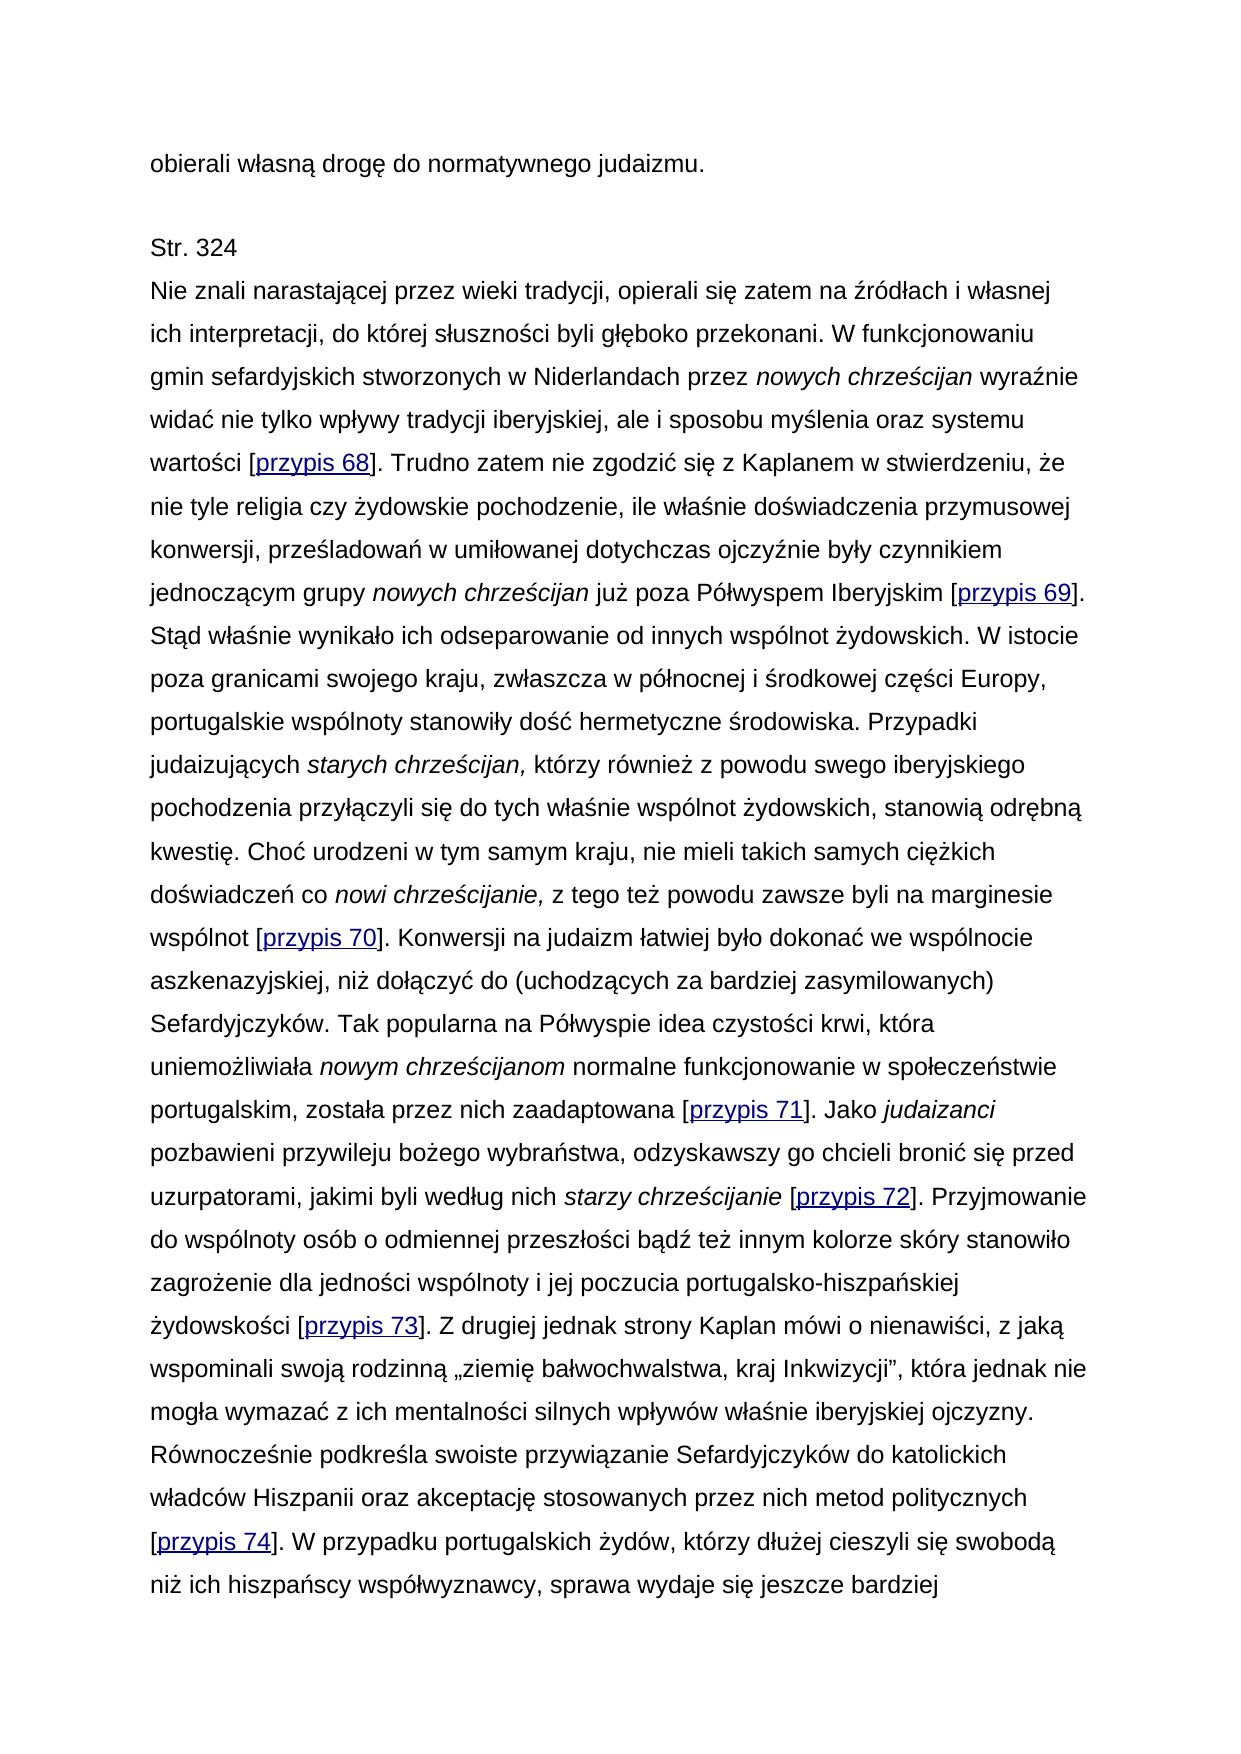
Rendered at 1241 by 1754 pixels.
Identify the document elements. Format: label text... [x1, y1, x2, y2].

text Str. 324 [150, 233, 1091, 262]
text Nie znali narastającej przez wieki tradycji, opierali się zatem na źródłach i własnej ich interpretacji, do której słuszności byli głęboko przekonani. W funkcjonowaniu gmin sefardyjskich stworzonych w Niderlandach przez nowych chrześcijan wyraźnie widać nie tylko wpływy tradycji iberyjskiej, ale i sposobu myślenia oraz systemu wartości [przypis 68]. Trudno zatem nie zgodzić się z Kaplanem w stwierdzeniu, że nie tyle religia czy żydowskie pochodzenie, ile właśnie doświadczenia przymusowej konwersji, prześladowań w umiłowanej dotychczas ojczyźnie były czynnikiem jednoczącym grupy nowych chrześcijan już poza Półwyspem Iberyjskim [przypis 69]. Stąd właśnie wynikało ich odseparowanie od innych wspólnot żydowskich. W istocie poza granicami swojego kraju, zwłaszcza w północnej i środkowej części Europy, portugalskie wspólnoty stanowiły dość hermetyczne środowiska. Przypadki judaizujących starych chrześcijan, którzy również z powodu swego iberyjskiego pochodzenia przyłączyli się do tych właśnie wspólnot żydowskich, stanowią odrębną kwestię. Choć urodzeni w tym samym kraju, nie mieli takich samych ciężkich doświadczeń co nowi chrześcijanie, z tego też powodu zawsze byli na marginesie wspólnot [przypis 70]. Konwersji na judaizm łatwiej było dokonać we wspólnocie aszkenazyjskiej, niż dołączyć do (uchodzących za bardziej zasymilowanych) Sefardyjczyków. Tak popularna na Półwyspie idea czystości krwi, która uniemożliwiała nowym chrześcijanom normalne funkcjonowanie w społeczeństwie portugalskim, została przez nich zaadaptowana [przypis 71]. Jako judaizanci pozbawieni przywileju bożego wybraństwa, odzyskawszy go chcieli bronić się przed uzurpatorami, jakimi byli według nich starzy chrześcijanie [przypis 72]. Przyjmowanie do wspólnoty osób o odmiennej przeszłości bądź też innym kolorze skóry stanowiło zagrożenie dla jedności wspólnoty i jej poczucia portugalsko-hiszpańskiej żydowskości [przypis 73]. Z drugiej jednak strony Kaplan mówi o nienawiści, z jaką wspominali swoją rodzinną „ziemię bałwochwalstwa, kraj Inkwizycji”, która jednak nie mogła wymazać z ich mentalności silnych wpływów właśnie iberyjskiej ojczyzny. Równocześnie podkreśla swoiste przywiązanie Sefardyjczyków do katolickich władców Hiszpanii oraz akceptację stosowanych przez nich metod politycznych [przypis 74]. W przypadku portugalskich żydów, którzy dłużej cieszyli się swobodą niż ich hiszpańscy współwyznawcy, sprawa wydaje się jeszcze bardziej [150, 276, 1091, 1598]
text obierali własną drogę do normatywnego judaizmu. [150, 149, 1091, 178]
